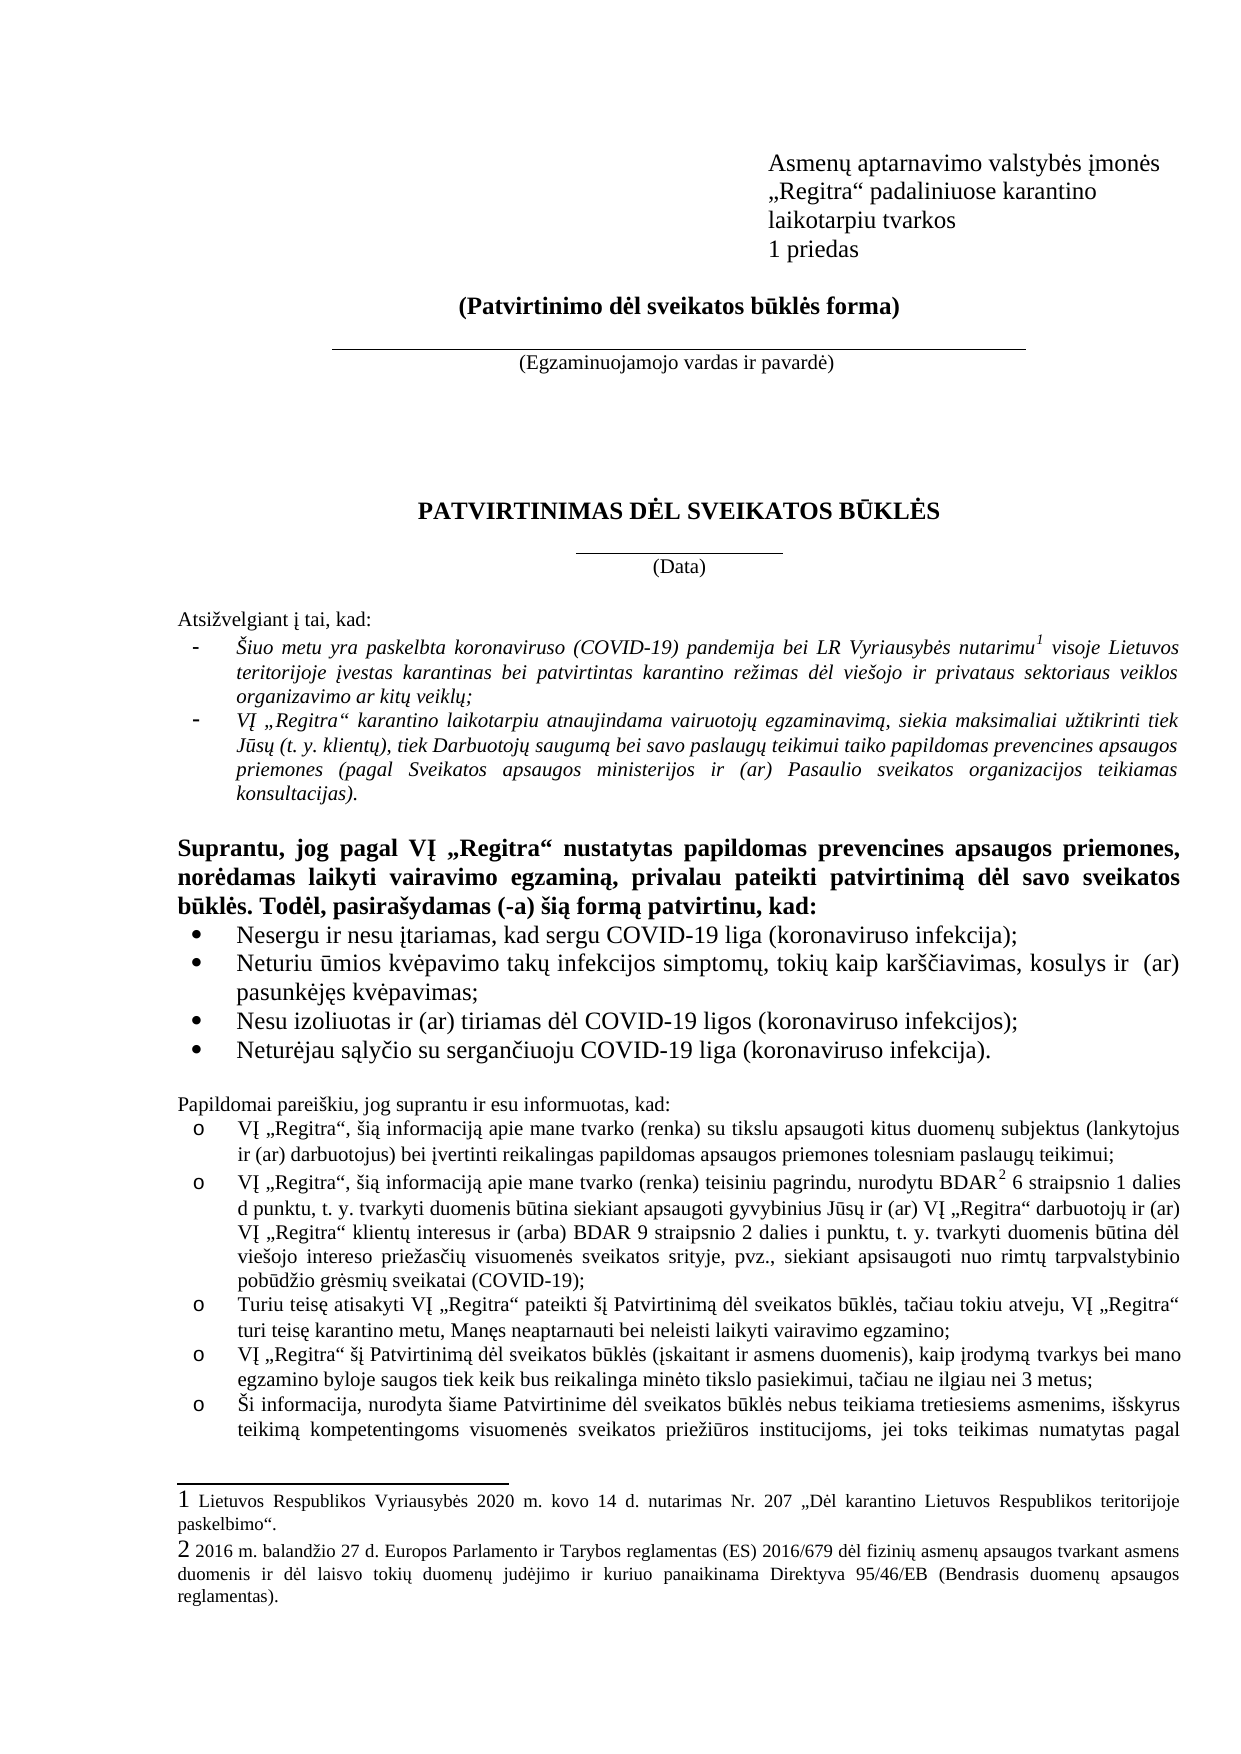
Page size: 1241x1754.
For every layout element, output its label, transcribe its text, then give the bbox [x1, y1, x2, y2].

text  VĮ „Regitra“ karantino laikotarpiu atnaujindama vairuotojų egzaminavimą, siekia maksimaliai užtikrinti tiek Jūsų (t. y. klientų), tiek Darbuotojų saugumą bei savo paslaugų teikimui taiko papildomas prevencines apsaugos priemones (pagal Sveikatos apsaugos ministerijos ir (ar) Pasaulio sveikatos organizacijos teikiamas konsultacijas). [192, 708, 1181, 805]
text o VĮ „Regitra“, šią informaciją apie mane tvarko (renka) su tikslu apsaugoti kitus duomenų subjektus (lankytojus ir (ar) darbuotojus) bei įvertinti reikalingas papildomas apsaugos priemones tolesniam paslaugų teikimui; [192, 1116, 1181, 1166]
text „Regitra“ padaliniuose karantino [768, 176, 1181, 205]
text  Nesu izoliuotas ir (ar) tiriamas dėl COVID-19 ligos (koronaviruso infekcijos); [192, 1006, 1181, 1035]
table_header [576, 525, 783, 553]
text o Ši informacija, nurodyta šiame Patvirtinime dėl sveikatos būklės nebus teikiama tretiesiems asmenims, išskyrus teikimą kompetentingoms visuomenės sveikatos priežiūros institucijoms, jei toks teikimas numatytas pagal [192, 1391, 1181, 1441]
text o VĮ „Regitra“ šį Patvirtinimą dėl sveikatos būklės (įskaitant ir asmens duomenis), kaip įrodymą tvarkys bei mano egzamino byloje saugos tiek keik bus reikalinga minėto tikslo pasiekimui, tačiau ne ilgiau nei 3 metus; [192, 1342, 1181, 1391]
text  Nesergu ir nesu įtariamas, kad sergu COVID-19 liga (koronaviruso infekcija); [192, 920, 1181, 948]
table_header (Egzaminuojamojo vardas ir pavardė) [332, 350, 1026, 381]
table_cell (Data) [576, 554, 783, 578]
text o VĮ „Regitra“, šią informaciją apie mane tvarko (renka) teisiniu pagrindu, nurodytu BDAR 6 straipsnio 1 dalies d punktu, t. y. tvarkyti duomenis būtina siekiant apsaugoti gyvybinius Jūsų ir (ar) VĮ „Regitra“ darbuotojų ir (ar) VĮ „Regitra“ klientų interesus ir (arba) BDAR 9 straipsnio 2 dalies i punktu, t. y. tvarkyti duomenis būtina dėl viešojo intereso priežasčių visuomenės sveikatos srityje, pvz., siekiant apsisaugoti nuo rimtų tarpvalstybinio pobūdžio grėsmių sveikatai (COVID-19); [192, 1166, 1181, 1292]
text Atsižvelgiant į tai, kad: [177, 607, 1181, 631]
text 2016 m. balandžio 27 d. Europos Parlamento ir Tarybos reglamentas (ES) 2016/679 dėl fizinių asmenų apsaugos tvarkant asmens duomenis ir dėl laisvo tokių duomenų judėjimo ir kuriuo panaikinama Direktyva 95/46/EB (Bendrasis duomenų apsaugos reglamentas). [177, 1534, 1181, 1606]
text 1 priedas [768, 234, 1181, 263]
text  Neturiu ūmios kvėpavimo takų infekcijos simptomų, tokių kaip karščiavimas, kosulys ir (ar) pasunkėjęs kvėpavimas; [192, 948, 1181, 1006]
text  Šiuo metu yra paskelbta koronaviruso (COVID-19) pandemija bei LR Vyriausybės nutarimu visoje Lietuvos teritorijoje įvestas karantinas bei patvirtintas karantino režimas dėl viešojo ir privataus sektoriaus veiklos organizavimo ar kitų veiklų; [192, 631, 1181, 708]
text  Neturėjau sąlyčio su sergančiuoju COVID-19 liga (koronaviruso infekcija). [192, 1035, 1181, 1063]
text o Turiu teisę atisakyti VĮ „Regitra“ pateikti šį Patvirtinimą dėl sveikatos būklės, tačiau tokiu atveju, VĮ „Regitra“ turi teisę karantino metu, Manęs neaptarnauti bei neleisti laikyti vairavimo egzamino; [192, 1292, 1181, 1342]
text Lietuvos Respublikos Vyriausybės 2020 m. kovo 14 d. nutarimas Nr. 207 „Dėl karantino Lietuvos Respublikos teritorijoje paskelbimo“. [177, 1484, 1181, 1534]
text PATVIRTINIMAS DĖL SVEIKATOS BŪKLĖS [177, 496, 1181, 524]
text Asmenų aptarnavimo valstybės įmonės [768, 148, 1181, 176]
text Suprantu, jog pagal VĮ „Regitra“ nustatytas papildomas prevencines apsaugos priemones, norėdamas laikyti vairavimo egzaminą, privalau pateikti patvirtinimą dėl savo sveikatos būklės. Todėl, pasirašydamas (-a) šią formą patvirtinu, kad: [177, 833, 1181, 920]
text laikotarpiu tvarkos [768, 205, 1181, 234]
text Papildomai pareiškiu, jog suprantu ir esu informuotas, kad: [177, 1092, 1181, 1116]
text (Patvirtinimo dėl sveikatos būklės forma) [177, 291, 1181, 320]
